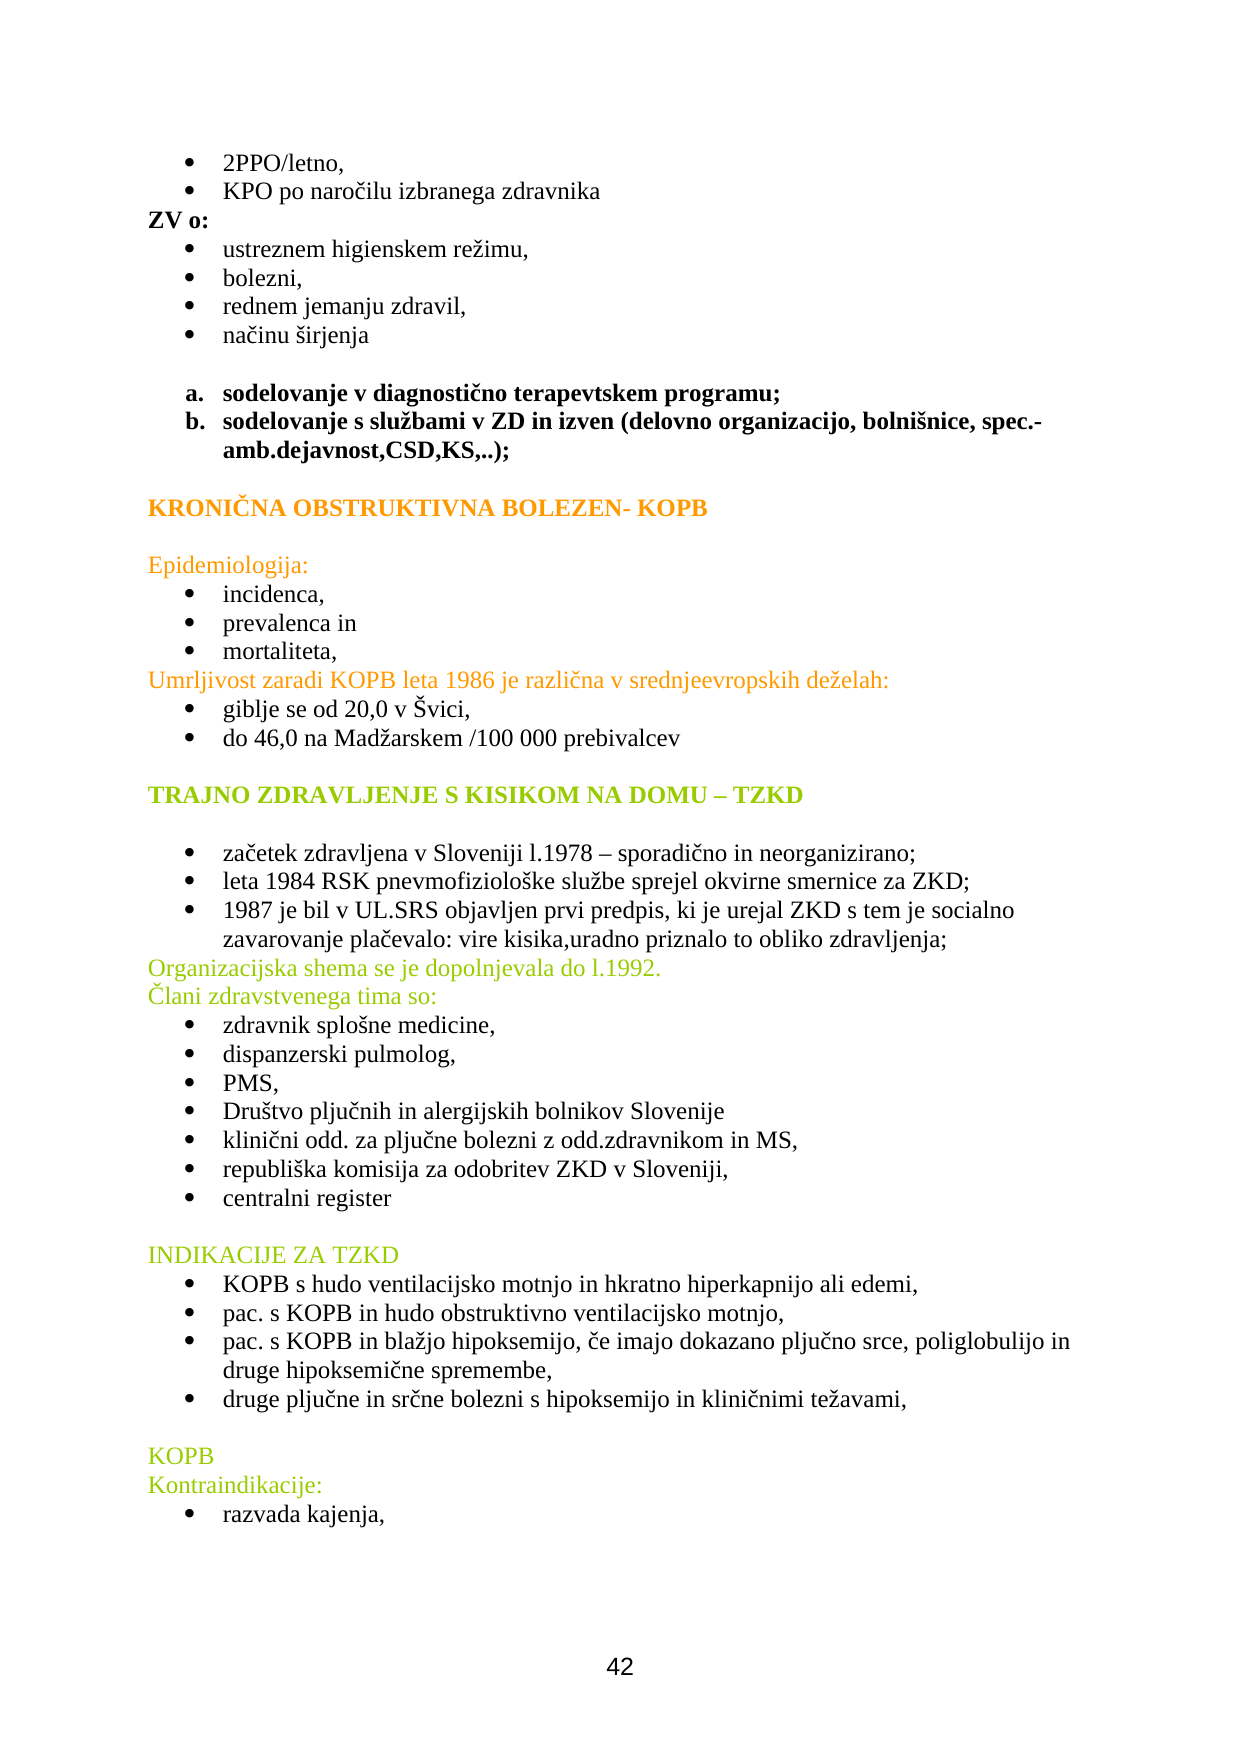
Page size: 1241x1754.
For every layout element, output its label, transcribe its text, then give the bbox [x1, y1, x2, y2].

list ustreznem higienskem režimu, [185, 234, 1092, 263]
list 2PPO/letno, [185, 148, 1092, 176]
text KRONIČNA OBSTRUKTIVNA BOLEZEN- KOPB [148, 493, 1092, 521]
list bolezni, [185, 263, 1092, 291]
list giblje se od 20,0 v Švici, [185, 694, 1092, 723]
list incidenca, [185, 579, 1092, 608]
list pac. s KOPB in hudo obstruktivno ventilacijsko motnjo, [185, 1298, 1092, 1326]
text KOPB [148, 1441, 1092, 1470]
list KOPB s hudo ventilacijsko motnjo in hkratno hiperkapnijo ali edemi, [185, 1269, 1092, 1298]
list centralni register [185, 1183, 1092, 1211]
list sodelovanje v diagnostično terapevtskem programu; [185, 378, 1092, 406]
list do 46,0 na Madžarskem /100 000 prebivalcev [185, 723, 1092, 751]
list razvada kajenja, [185, 1499, 1092, 1528]
list druge pljučne in srčne bolezni s hipoksemijo in kliničnimi težavami, [185, 1384, 1092, 1413]
text Kontraindikacije: [148, 1470, 1092, 1499]
list 1987 je bil v UL.SRS objavljen prvi predpis, ki je urejal ZKD s tem je socialno zavarovanje plačevalo: vire kisika,uradno priznalo to obliko zdravljenja; [185, 895, 1092, 953]
list dispanzerski pulmolog, [185, 1039, 1092, 1068]
list PMS, [185, 1068, 1092, 1096]
list leta 1984 RSK pnevmofiziološke službe sprejel okvirne smernice za ZKD; [185, 866, 1092, 895]
text Umrljivost zaradi KOPB leta 1986 je različna v srednjeevropskih deželah: [148, 665, 1092, 694]
list klinični odd. za pljučne bolezni z odd.zdravnikom in MS, [185, 1125, 1092, 1154]
list rednem jemanju zdravil, [185, 291, 1092, 320]
list KPO po naročilu izbranega zdravnika [185, 176, 1092, 205]
text Člani zdravstvenega tima so: [148, 981, 1092, 1010]
text ZV o: [148, 205, 1092, 234]
text Organizacijska shema se je dopolnjevala do l.1992. [148, 953, 1092, 981]
list Društvo pljučnih in alergijskih bolnikov Slovenije [185, 1096, 1092, 1125]
list pac. s KOPB in blažjo hipoksemijo, če imajo dokazano pljučno srce, poliglobulijo in druge hipoksemične spremembe, [185, 1326, 1092, 1384]
text TRAJNO ZDRAVLJENJE S KISIKOM NA DOMU – TZKD [148, 780, 1092, 809]
list zdravnik splošne medicine, [185, 1010, 1092, 1039]
list republiška komisija za odobritev ZKD v Sloveniji, [185, 1154, 1092, 1183]
list mortaliteta, [185, 636, 1092, 665]
list sodelovanje s službami v ZD in izven (delovno organizacijo, bolnišnice, spec.-amb.dejavnost,CSD,KS,..); [185, 406, 1092, 464]
list začetek zdravljena v Sloveniji l.1978 – sporadično in neorganizirano; [185, 838, 1092, 866]
list prevalenca in [185, 608, 1092, 636]
text INDIKACIJE ZA TZKD [148, 1240, 1092, 1269]
text Epidemiologija: [148, 550, 1092, 579]
list načinu širjenja [185, 320, 1092, 349]
